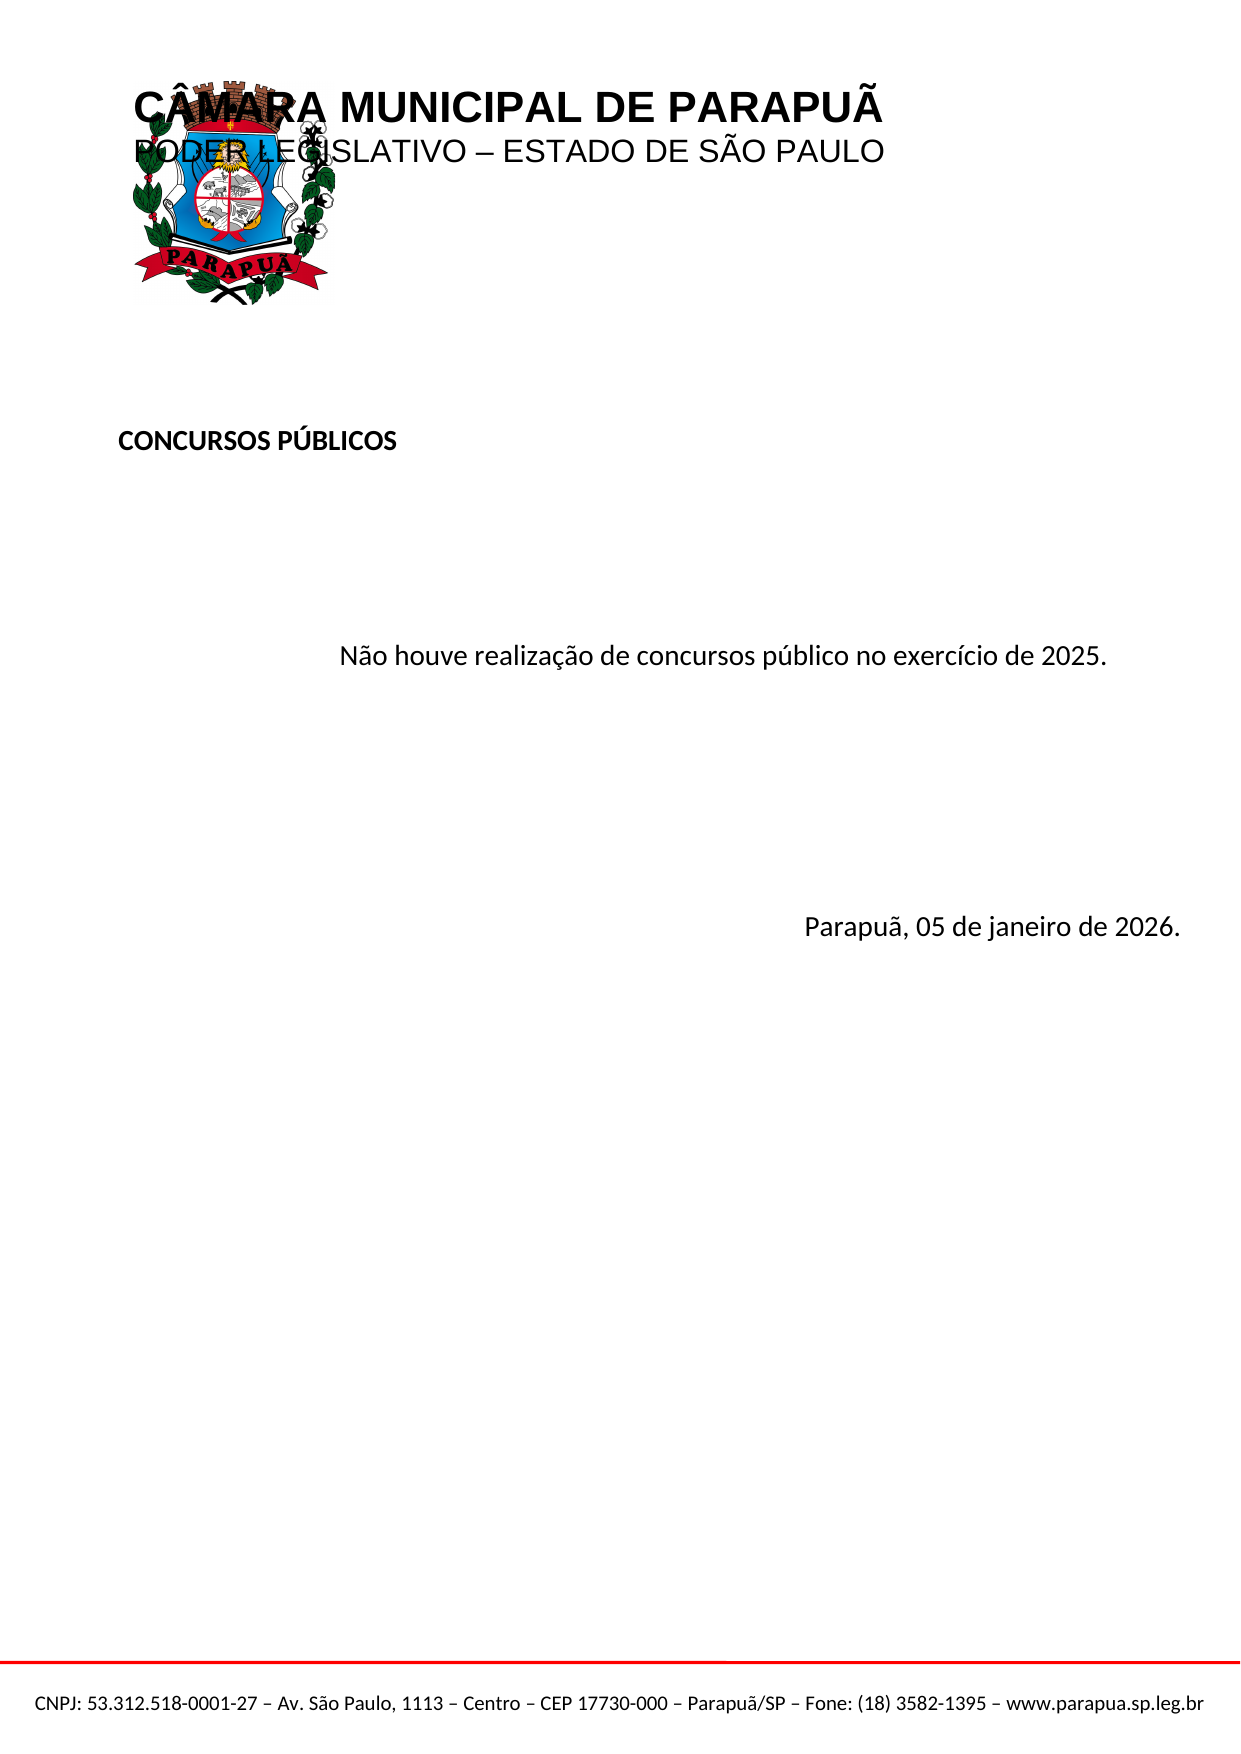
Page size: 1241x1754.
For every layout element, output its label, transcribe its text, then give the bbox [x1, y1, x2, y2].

text Parapuã, 05 de janeiro de 2026. [118, 908, 1181, 944]
subtitle Não houve realização de concursos público no exercício de 2025. [118, 637, 1181, 673]
picture [133, 81, 336, 305]
subtitle CONCURSOS PÚBLICOS [118, 422, 1181, 458]
